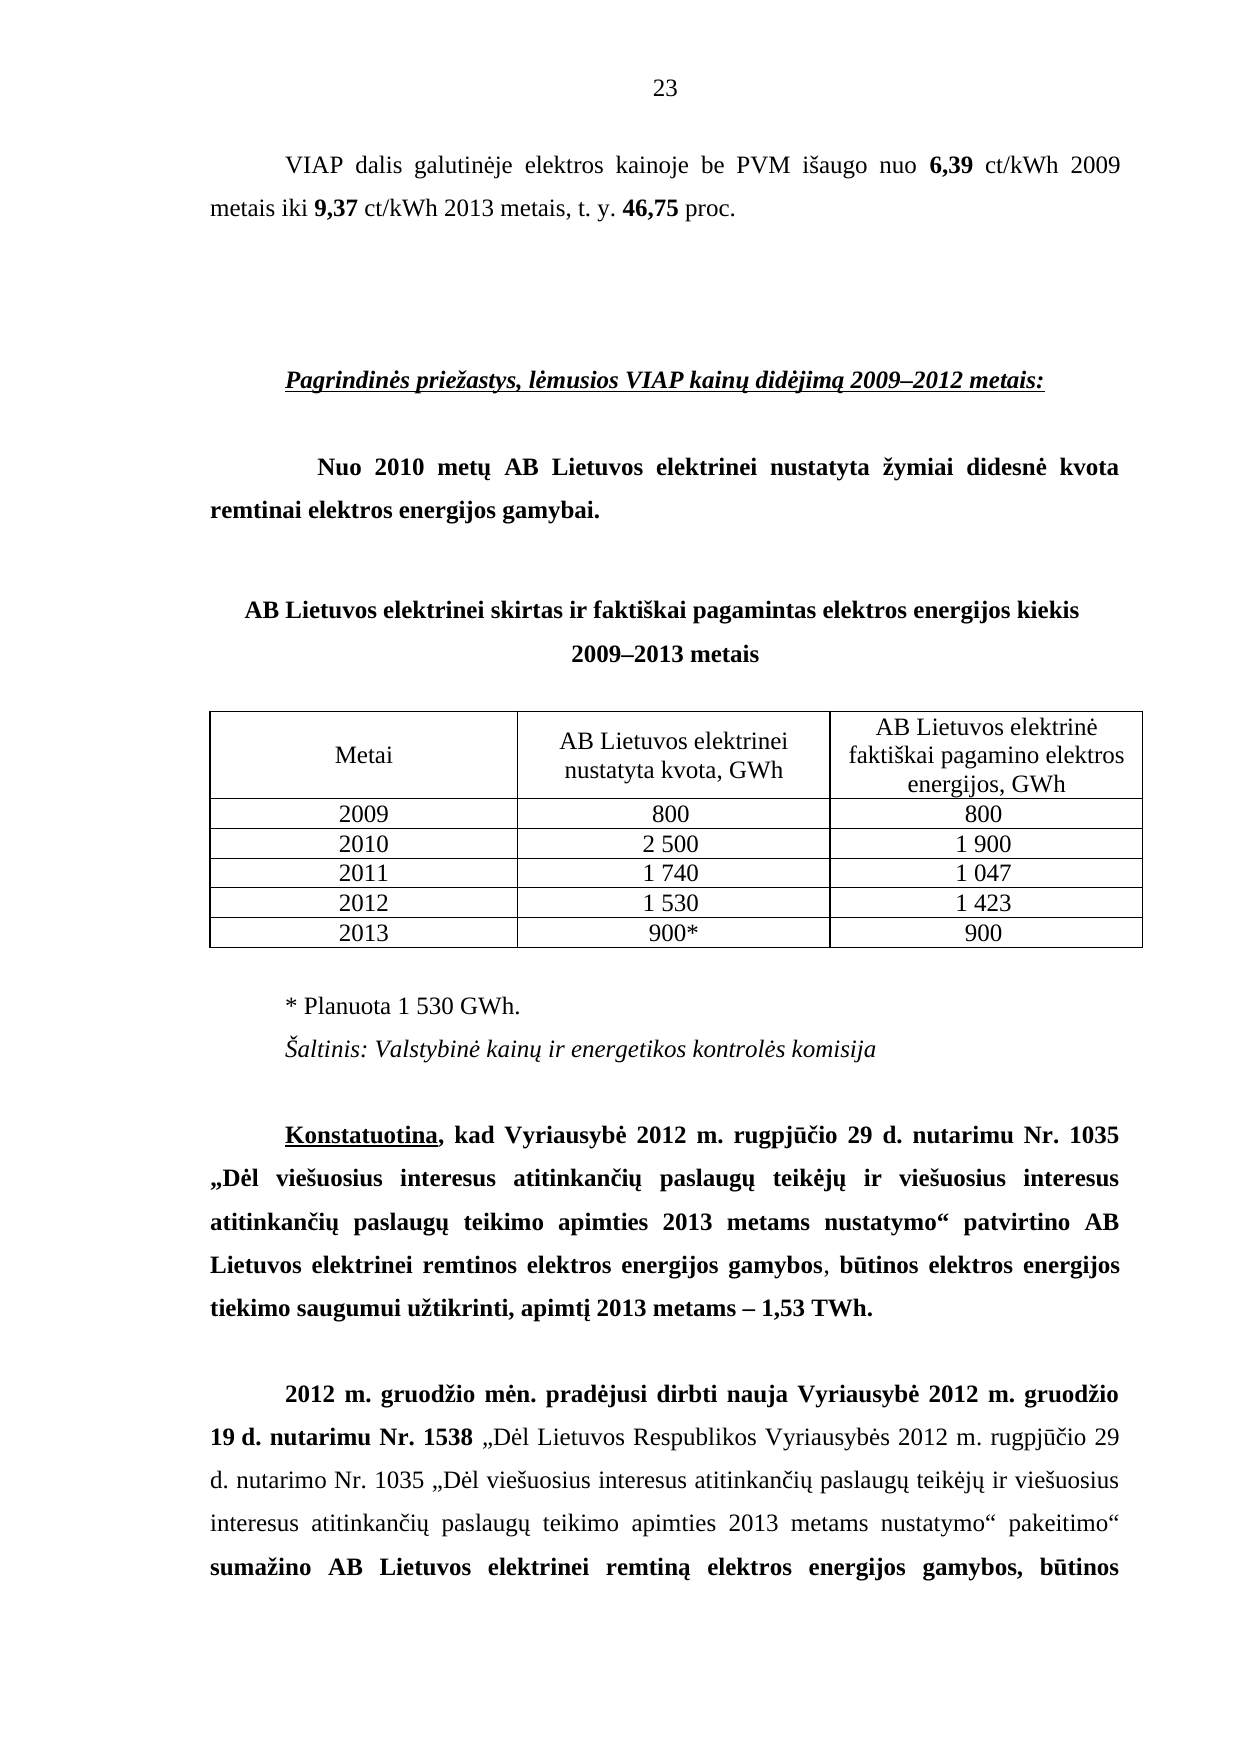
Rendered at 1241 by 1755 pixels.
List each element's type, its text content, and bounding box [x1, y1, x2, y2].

table_cell 2012 [211, 888, 517, 917]
table_cell 1 900 [831, 829, 1142, 857]
table_cell 900 [831, 918, 1142, 947]
table_header Metai [211, 712, 517, 798]
table_cell 2013 [211, 918, 517, 947]
text * Planuota 1 530 GWh. [210, 991, 1120, 1020]
table_cell 800 [831, 799, 1142, 828]
table_cell 2009 [211, 799, 517, 828]
text  Nuo 2010 metų AB Lietuvos elektrinei nustatyta žymiai didesnė kvota remtinai elektros energijos gamybai. [210, 452, 1120, 524]
table_cell 2011 [211, 859, 517, 887]
table_header AB Lietuvos elektrinė faktiškai pagamino elektros energijos, GWh [831, 712, 1142, 798]
table_cell 2 500 [518, 829, 829, 857]
text Pagrindinės priežastys, lėmusios VIAP kainų didėjimą 2009–2012 metais: [210, 366, 1120, 394]
text Konstatuotina, kad Vyriausybė 2012 m. rugpjūčio 29 d. nutarimu Nr. 1035 „Dėl viešuosius interesus atitinkančių paslaugų teikėjų ir viešuosius interesus atitinkančių paslaugų teikimo apimties 2013 metams nustatymo“ patvirtino AB Lietuvos elektrinei remtinos elektros energijos gamybos, būtinos elektros energijos tiekimo saugumui užtikrinti, apimtį 2013 metams – 1,53 TWh. [210, 1120, 1120, 1322]
text VIAP dalis galutinėje elektros kainoje be PVM išaugo nuo 6,39 ct/kWh 2009 metais iki 9,37 ct/kWh 2013 metais, t. y. 46,75 proc. [210, 150, 1120, 222]
table_cell 1 740 [518, 859, 829, 887]
table_cell 1 530 [518, 888, 829, 917]
table_header AB Lietuvos elektrinei nustatyta kvota, GWh [518, 712, 829, 798]
table_cell 1 423 [831, 888, 1142, 917]
table_cell 900* [518, 918, 829, 947]
text 2012 m. gruodžio mėn. pradėjusi dirbti nauja Vyriausybė 2012 m. gruodžio 19 d. nutarimu Nr. 1538 „Dėl Lietuvos Respublikos Vyriausybės 2012 m. rugpjūčio 29 d. nutarimo Nr. 1035 „Dėl viešuosius interesus atitinkančių paslaugų teikėjų ir viešuosius interesus atitinkančių paslaugų teikimo apimties 2013 metams nustatymo“ pakeitimo“ sumažino AB Lietuvos elektrinei remtiną elektros energijos gamybos, būtinos [210, 1379, 1120, 1580]
text Šaltinis: Valstybinė kainų ir energetikos kontrolės komisija [210, 1034, 1120, 1063]
table_cell 1 047 [831, 859, 1142, 887]
table_cell 800 [518, 799, 829, 828]
text AB Lietuvos elektrinei skirtas ir faktiškai pagamintas elektros energijos kiekis 2009–2013 metais [210, 596, 1120, 667]
table_cell 2010 [211, 829, 517, 857]
